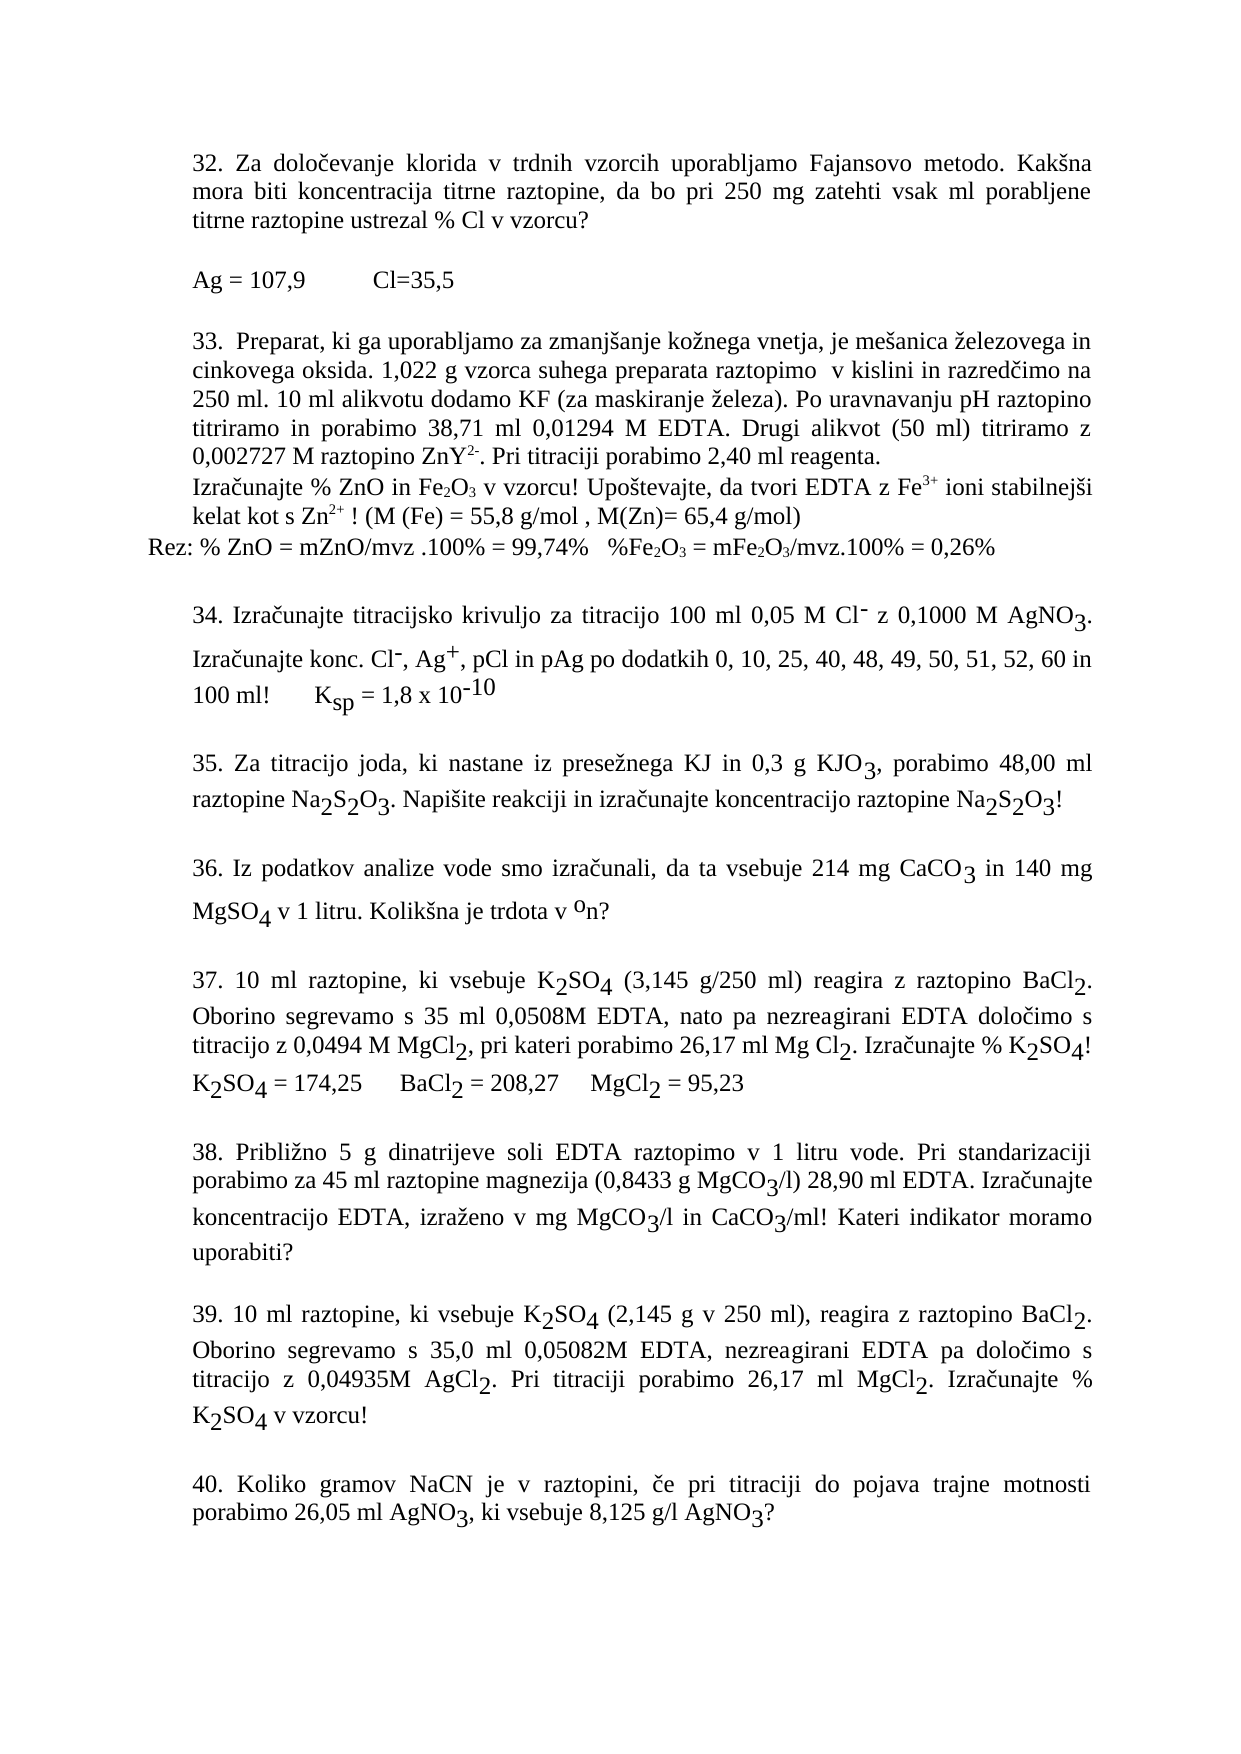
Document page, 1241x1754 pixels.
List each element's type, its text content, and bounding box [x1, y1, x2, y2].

text Rez: % ZnO = mZnO/mvz .100% = 99,74% %Fe2O3 = mFe2O3/mvz.100% = 0,26% [148, 532, 1093, 561]
text 34. Izračunajte titracijsko krivuljo za titracijo 100 ml 0,05 M Cl- z 0,1000 M AgNO3. Izračunajte konc. Cl-, Ag+, pCl in pAg po dodatkih 0, 10, 25, 40, 48, 49, 50, 51, 52, 60 in 100 ml! Ksp = 1,8 x 10-10 [192, 593, 1093, 716]
text K2SO4 = 174,25 BaCl2 = 208,27 MgCl2 = 95,23 [192, 1068, 1093, 1104]
text 39. 10 ml raztopine, ki vsebuje K2SO4 (2,145 g v 250 ml), reagira z raztopino BaCl2. Oborino segrevamo s 35,0 ml 0,05082M EDTA, nezrea­girani EDTA pa določimo s titracijo z 0,04935M AgCl2. Pri titraciji porabimo 26,17 ml MgCl2. Izračunajte % K2SO4 v vzorcu! [192, 1299, 1093, 1436]
text 38. Približno 5 g dinatrijeve soli EDTA raztopimo v 1 litru vode. Pri standarizaciji porabimo za 45 ml raztopine magnezija (0,8433 g MgCO3/l) 28,90 ml EDTA. Izračunajte koncentracijo EDTA, izraženo v mg MgCO3/l in CaCO3/ml! Kateri indikator moramo uporabiti? [192, 1137, 1093, 1266]
text 32. Za določevanje klorida v trdnih vzorcih uporabljamo Fajansovo metodo. Kakšna mora biti koncentracija titrne raztopine, da bo pri 250 mg zatehti vsak ml porabljene titrne raztopine ustrezal % Cl v vzorcu? [192, 148, 1093, 263]
text Izračunajte % ZnO in Fe2O3 v vzorcu! Upoštevajte, da tvori EDTA z Fe3+ ioni stabilnejši kelat kot s Zn2+ ! (M (Fe) = 55,8 g/mol , M(Zn)= 65,4 g/mol) [192, 472, 1093, 530]
text 40. Koliko gramov NaCN je v raztopini, če pri titraciji do pojava trajne motnosti porabimo 26,05 ml AgNO3, ki vsebuje 8,125 g/l AgNO3? [192, 1469, 1093, 1533]
text 36. Iz podatkov analize vode smo izračunali, da ta vsebuje 214 mg CaCO3 in 140 mg MgSO4 v 1 litru. Kolikšna je trdota v on? [192, 853, 1093, 932]
text Ag = 107,9 Cl=35,5 [192, 265, 1093, 293]
text 35. Za titracijo joda, ki nastane iz presežnega KJ in 0,3 g KJO3, porabimo 48,00 ml raztopine Na2S2O3. Napišite reakciji in izračunajte koncentracijo raztopine Na2S2O3! [192, 748, 1093, 820]
text 33. Preparat, ki ga uporabljamo za zmanjšanje kožnega vnetja, je mešanica železovega in cinkovega oksida. 1,022 g vzorca suhega preparata raztopimo v kislini in razredčimo na 250 ml. 10 ml alikvotu dodamo KF (za maskiranje železa). Po uravnavanju pH raztopino titriramo in porabimo 38,71 ml 0,01294 M EDTA. Drugi alikvot (50 ml) titriramo z 0,002727 M raztopino ZnY2-. Pri titraciji porabimo 2,40 ml reagenta. [192, 326, 1093, 470]
text 37. 10 ml raztopine, ki vsebuje K2SO4 (3,145 g/250 ml) reagira z razto­pino BaCl2. Oborino segrevamo s 35 ml 0,0508M EDTA, nato pa nezrea­girani EDTA določimo s titracijo z 0,0494 M MgCl2, pri kateri porabimo 26,17 ml Mg Cl2. Izračunajte % K2SO4! [192, 965, 1093, 1066]
